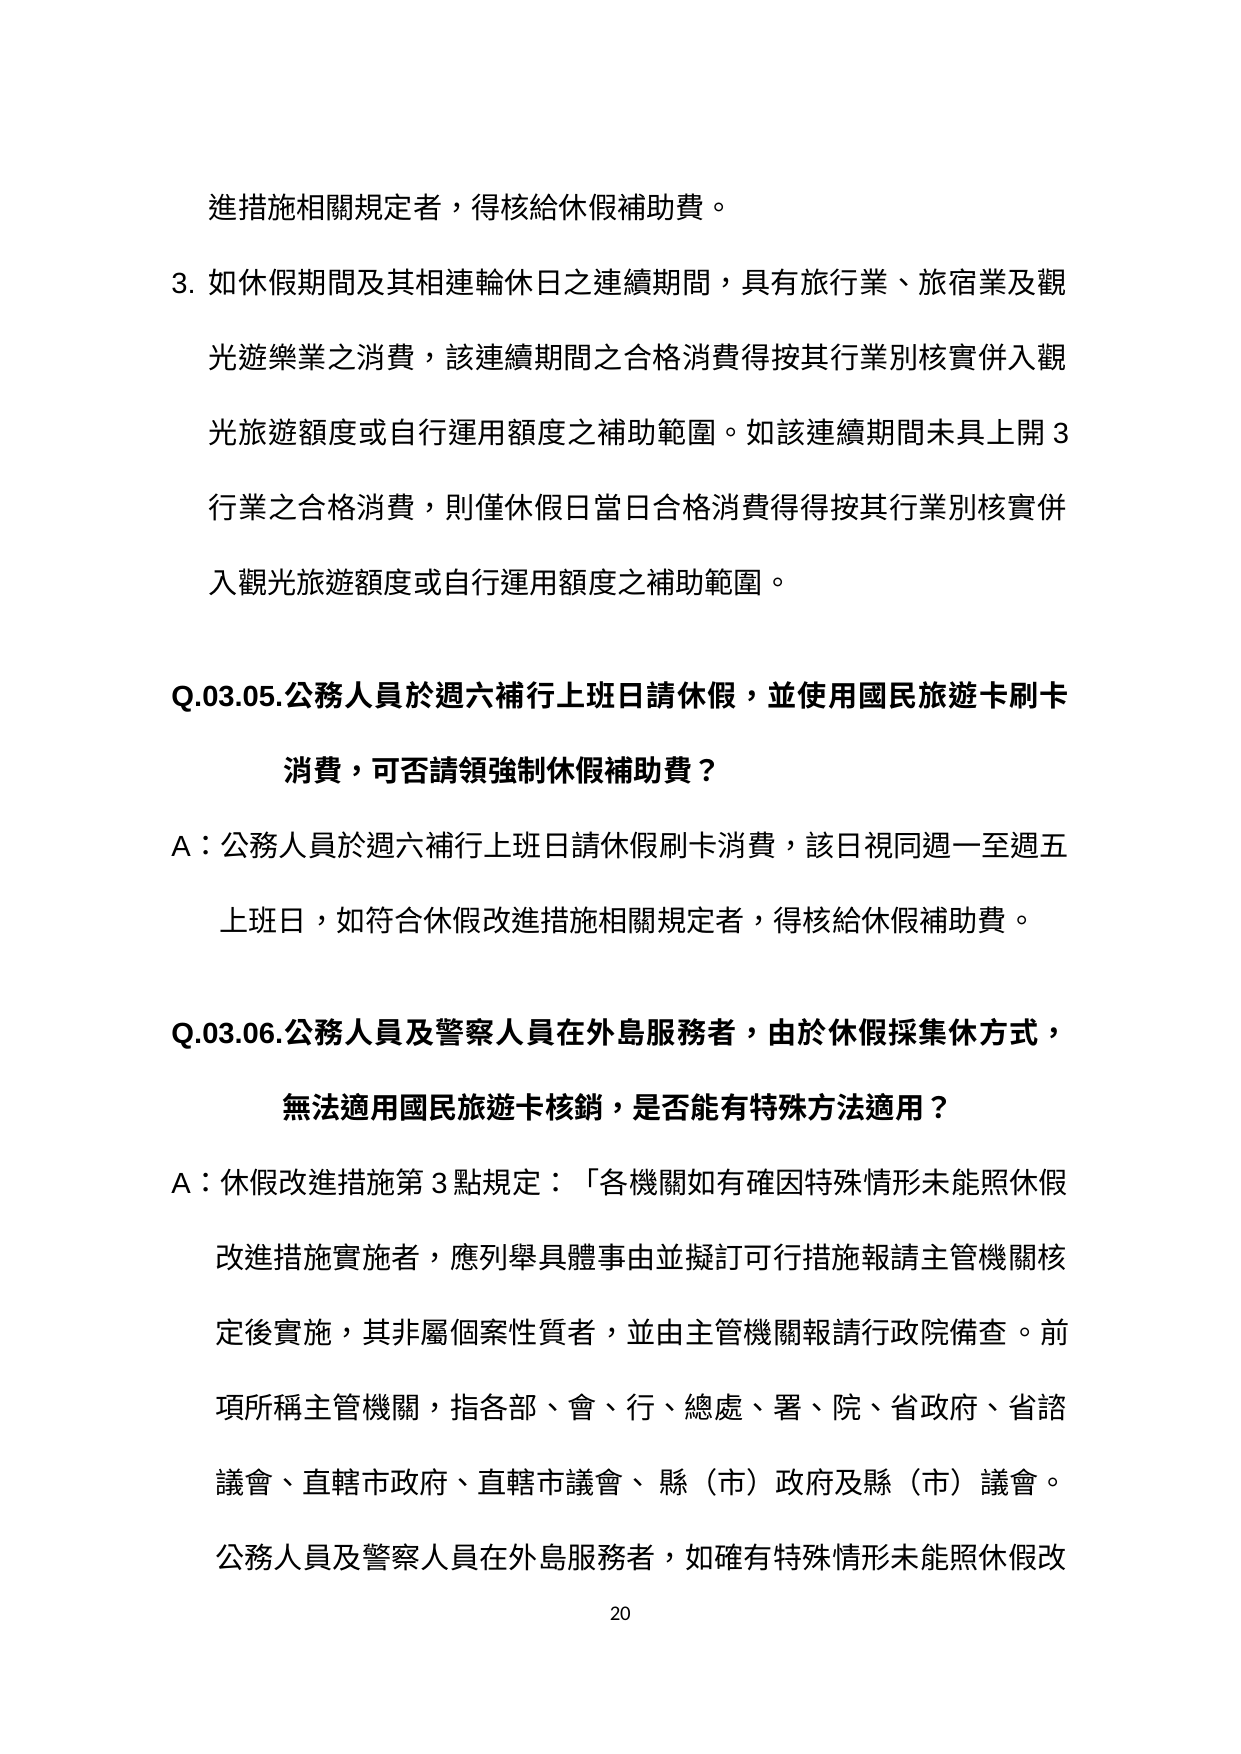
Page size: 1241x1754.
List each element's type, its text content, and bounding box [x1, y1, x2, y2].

subtitle Q.03.05.公務人員於週六補行上班日請休假，並使用國民旅遊卡刷卡消費，可否請領強制休假補助費？ [171, 650, 1069, 800]
text A：休假改進措施第3點規定：「各機關如有確因特殊情形未能照休假改進措施實施者，應列舉具體事由並擬訂可行措施報請主管機關核定後實施，其非屬個案性質者，並由主管機關報請行政院備查。前項所稱主管機關，指各部、會、行、總處、署、院、省政府、省諮議會、直轄市政府、直轄市議會、 縣（市）政府及縣（市）議會。公務人員及警察人員在外島服務者，如確有特殊情形未能照休假改 [171, 1137, 1069, 1587]
list 實施輪班、輪休制度機關之公務人員，如週六、週日為正常上班日，其於該2日請休假者，視同週一至週五期間之休假，如符合休假改進措施相關規定者，得核給休假補助費。 [171, 162, 1069, 237]
text A：公務人員於週六補行上班日請休假刷卡消費，該日視同週一至週五上班日，如符合休假改進措施相關規定者，得核給休假補助費。 [171, 800, 1069, 950]
list 如休假期間及其相連輪休日之連續期間，具有旅行業、旅宿業及觀光遊樂業之消費，該連續期間之合格消費得按其行業別核實併入觀光旅遊額度或自行運用額度之補助範圍。如該連續期間未具上開3行業之合格消費，則僅休假日當日合格消費得得按其行業別核實併入觀光旅遊額度或自行運用額度之補助範圍。 [171, 237, 1069, 612]
subtitle Q.03.06.公務人員及警察人員在外島服務者，由於休假採集休方式，無法適用國民旅遊卡核銷，是否能有特殊方法適用？ [171, 987, 1069, 1137]
